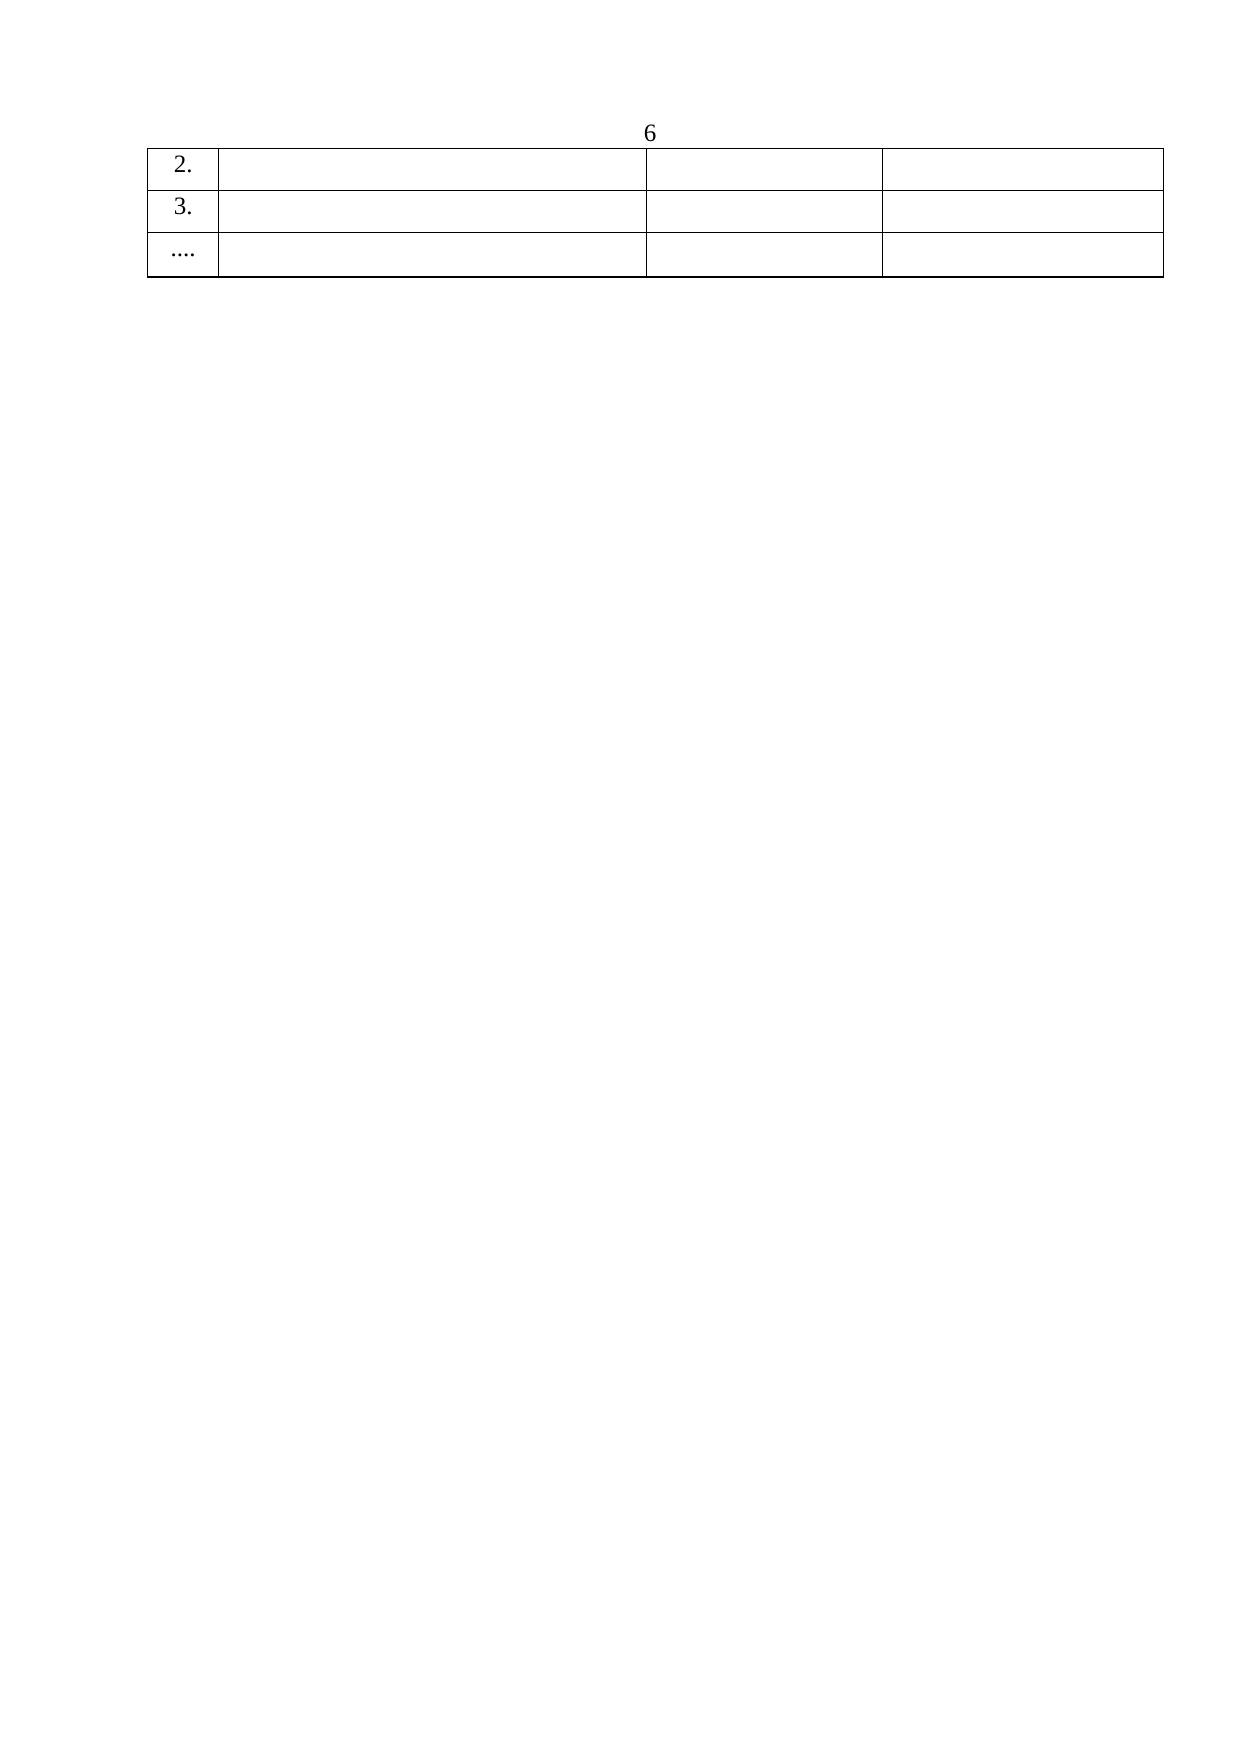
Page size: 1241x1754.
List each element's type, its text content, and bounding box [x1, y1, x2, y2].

table_cell [883, 149, 1163, 190]
table_cell [219, 149, 646, 190]
table_cell [647, 149, 882, 190]
table_cell [647, 191, 882, 232]
table_cell [219, 191, 646, 232]
table_cell [883, 191, 1163, 232]
table_cell [883, 233, 1163, 276]
table_cell [219, 233, 646, 276]
table_cell .... [148, 233, 218, 276]
table_cell [647, 233, 882, 276]
table_cell 3. [148, 191, 218, 232]
table_cell 2. [148, 149, 218, 190]
